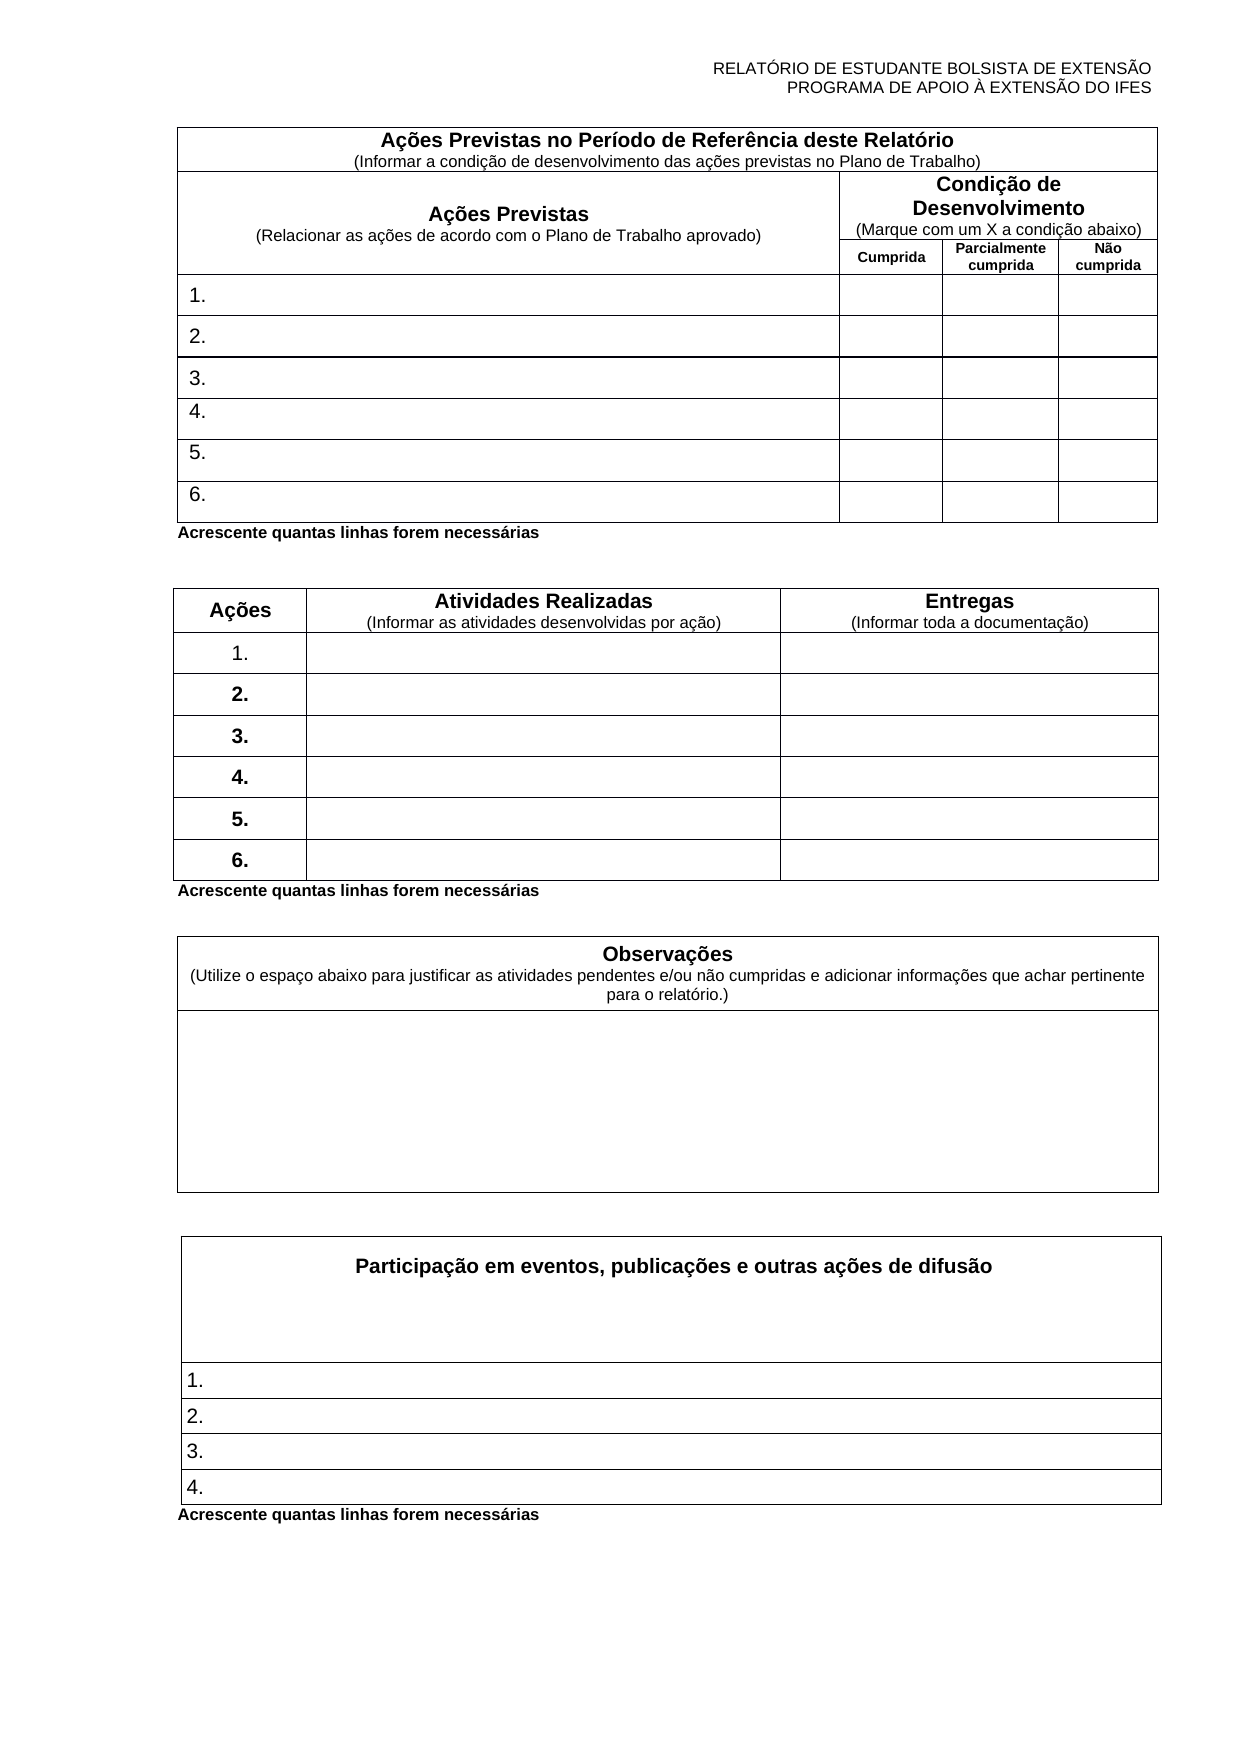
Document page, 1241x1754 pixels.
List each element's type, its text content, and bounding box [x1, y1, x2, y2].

table_cell 1. [182, 1363, 1161, 1397]
table_cell [174, 674, 306, 714]
table_cell [943, 275, 1058, 315]
table_cell [307, 633, 780, 673]
table_cell [307, 840, 780, 880]
table_cell [781, 633, 1158, 673]
table_cell [178, 440, 839, 481]
table_cell [178, 1011, 1158, 1192]
table_header Observações (Utilize o espaço abaixo para justificar as atividades pendentes e/ou não cumpridas e adicionar informações que achar pertinente para o relatório.) [178, 937, 1158, 1010]
table_header Atividades Realizadas (Informar as atividades desenvolvidas por ação) [307, 589, 780, 632]
text Acrescente quantas linhas forem necessárias [177, 881, 1152, 900]
table_cell [1059, 358, 1157, 398]
table_header Ações [174, 589, 306, 632]
table_cell [840, 358, 942, 398]
table_cell Cumprida [840, 240, 942, 274]
table_cell [307, 798, 780, 838]
table_cell Ações Previstas (Relacionar as ações de acordo com o Plano de Trabalho aprovado) [178, 172, 839, 274]
table_header Participação em eventos, publicações e outras ações de difusão [182, 1237, 1161, 1362]
table_cell [943, 316, 1058, 356]
table_cell [840, 440, 942, 481]
table_cell [840, 316, 942, 356]
table_cell Condição de Desenvolvimento (Marque com um X a condição abaixo) [840, 172, 1157, 239]
table_cell [178, 482, 839, 522]
table_cell [781, 716, 1158, 756]
table_cell Não cumprida [1059, 240, 1157, 274]
table_header Entregas (Informar toda a documentação) [781, 589, 1158, 632]
table_cell [174, 633, 306, 673]
table_cell [943, 358, 1058, 398]
table_cell [1059, 440, 1157, 481]
table_cell [840, 399, 942, 439]
table_cell [781, 840, 1158, 880]
table_cell [1059, 399, 1157, 439]
table_cell [781, 674, 1158, 714]
table_cell [307, 674, 780, 714]
table_cell [943, 482, 1058, 522]
table_cell 4. [182, 1470, 1161, 1504]
table_cell [781, 798, 1158, 838]
table_cell 2. [182, 1399, 1161, 1433]
table_cell [840, 275, 942, 315]
table_cell [943, 399, 1058, 439]
table_cell [307, 757, 780, 797]
table_header Ações Previstas no Período de Referência deste Relatório (Informar a condição de desenvolvimento das ações previstas no Plano de Trabalho) [178, 128, 1157, 171]
table_cell [781, 757, 1158, 797]
table_cell [178, 316, 839, 356]
table_cell [1059, 316, 1157, 356]
table_cell [840, 482, 942, 522]
table_cell [174, 798, 306, 838]
table_cell [174, 840, 306, 880]
table_cell [178, 275, 839, 315]
table_cell [1059, 482, 1157, 522]
table_cell Parcialmente cumprida [943, 240, 1058, 274]
table_cell [174, 716, 306, 756]
text Acrescente quantas linhas forem necessárias [177, 523, 1152, 542]
table_cell [178, 399, 839, 439]
table_cell [1059, 275, 1157, 315]
table_cell [174, 757, 306, 797]
table_cell [307, 716, 780, 756]
table_cell [943, 440, 1058, 481]
table_cell 3. [182, 1434, 1161, 1469]
text Acrescente quantas linhas forem necessárias [177, 1504, 1152, 1524]
table_cell [178, 358, 839, 398]
